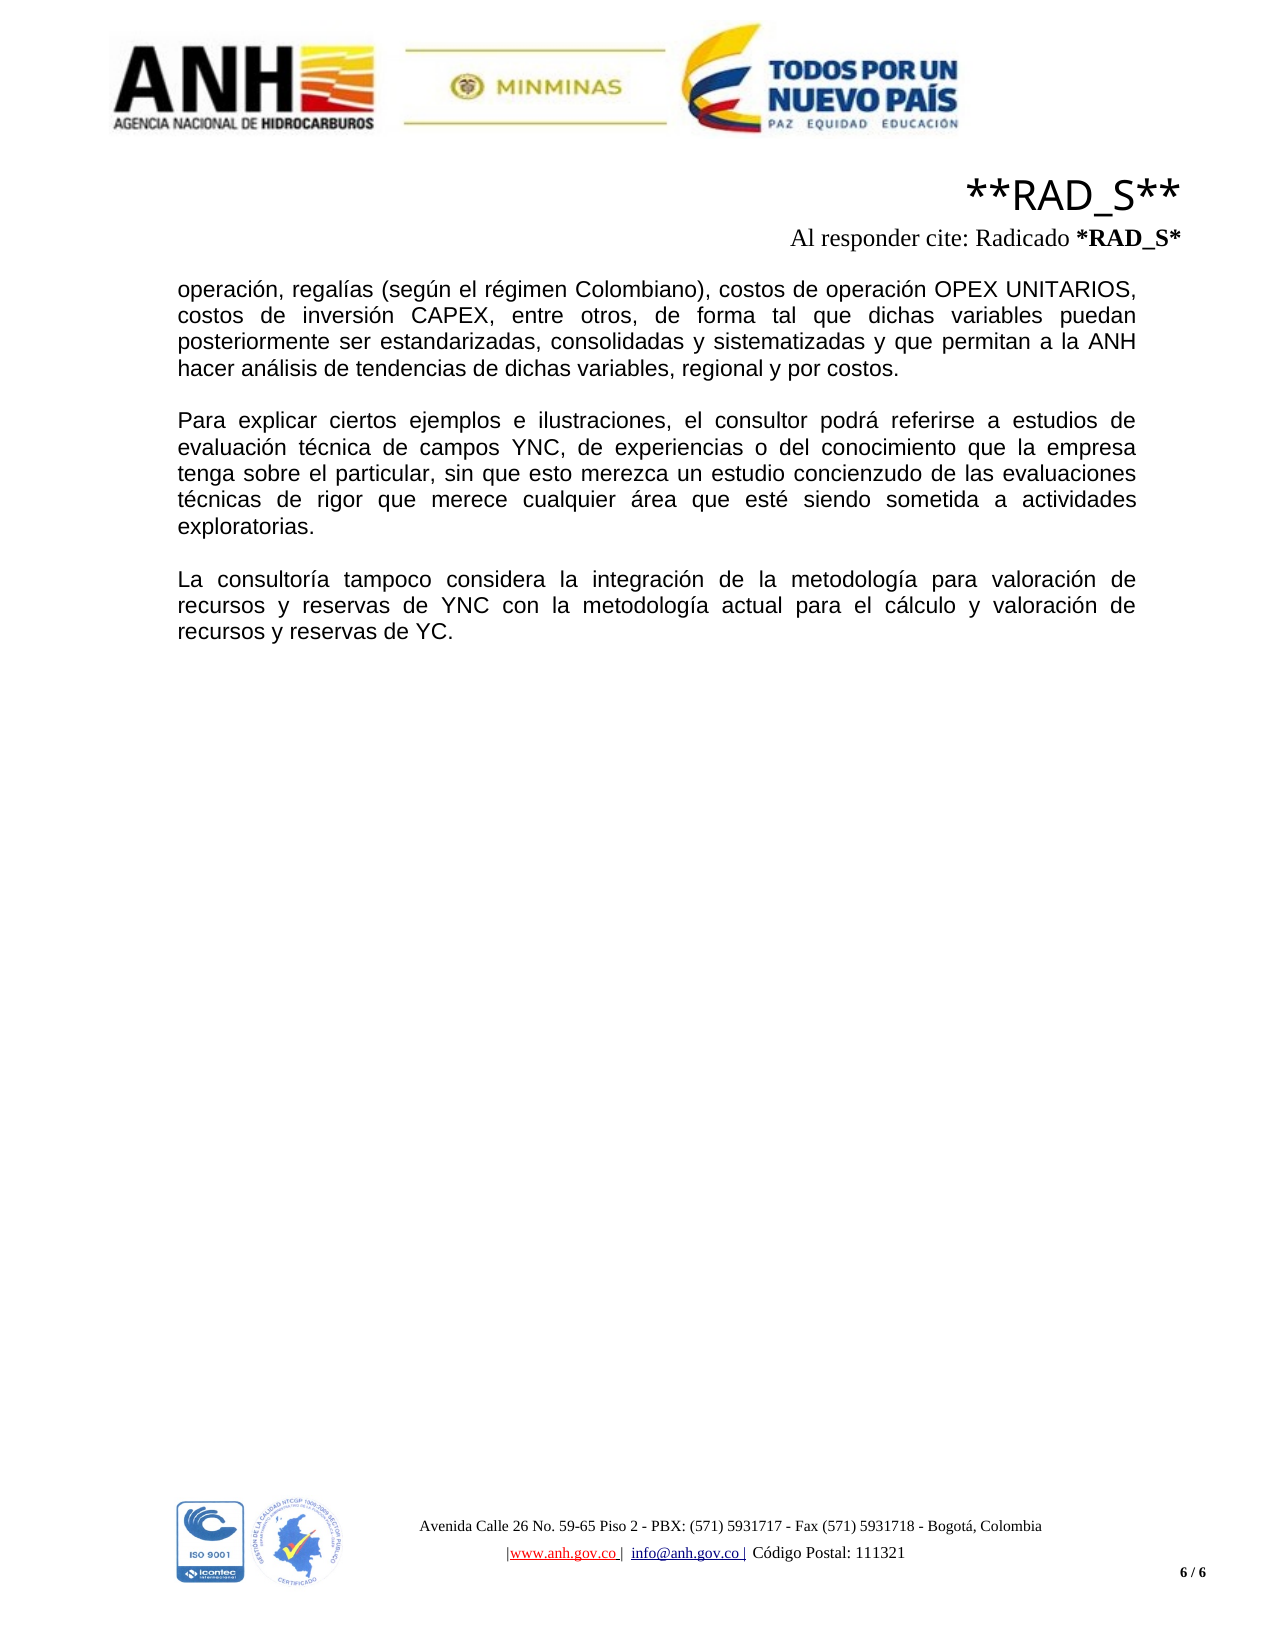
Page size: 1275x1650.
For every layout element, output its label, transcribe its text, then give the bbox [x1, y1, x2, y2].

text Para explicar ciertos ejemplos e ilustraciones, el consultor podrá referirse a estudios de evaluación técnica de campos YNC, de experiencias o del conocimiento que la empresa tenga sobre el particular, sin que esto merezca un estudio concienzudo de las evaluaciones técnicas de rigor que merece cualquier área que esté siendo sometida a actividades exploratorias. [177, 407, 1137, 539]
text La consultoría tampoco considera la integración de la metodología para valoración de recursos y reservas de YNC con la metodología actual para el cálculo y valoración de recursos y reservas de YC. [177, 566, 1137, 644]
text operación, regalías (según el régimen Colombiano), costos de operación OPEX UNITARIOS, costos de inversión CAPEX, entre otros, de forma tal que dichas variables puedan posteriormente ser estandarizadas, consolidadas y sistematizadas y que permitan a la ANH hacer análisis de tendencias de dichas variables, regional y por costos. [177, 276, 1137, 381]
